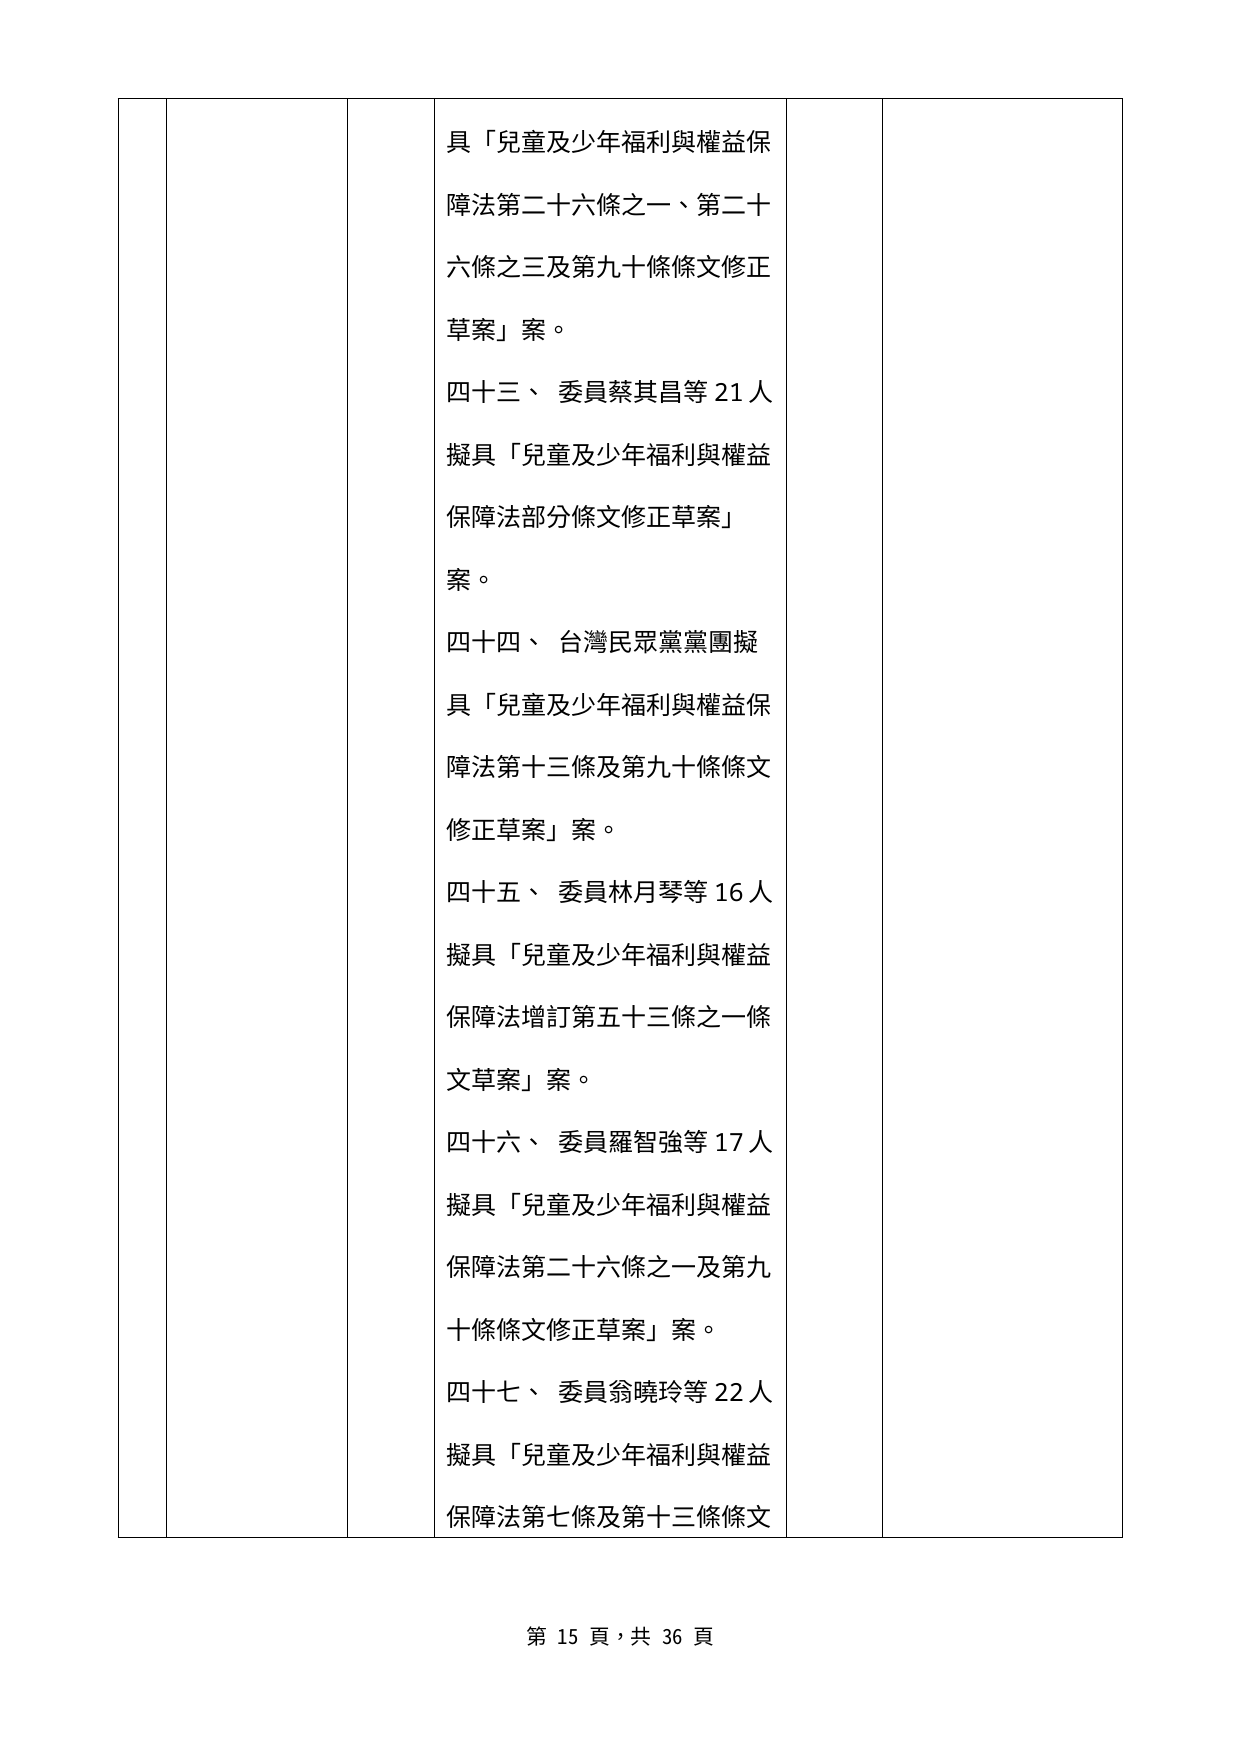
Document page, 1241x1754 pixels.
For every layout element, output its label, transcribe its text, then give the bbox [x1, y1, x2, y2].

table_cell [787, 99, 882, 1537]
table_cell [348, 99, 434, 1537]
table_cell 具「兒童及少年福利與權益保障法第二十六條之一、第二十六條之三及第九十條條文修正草案」案。 四十三、 委員蔡其昌等21人擬具「兒童及少年福利與權益保障法部分條文修正草案」案。 四十四、 台灣民眾黨黨團擬具「兒童及少年福利與權益保障法第十三條及第九十條條文修正草案」案。 四十五、 委員林月琴等16人擬具「兒童及少年福利與權益保障法增訂第五十三條之一條文草案」案。 四十六、 委員羅智強等17人擬具「兒童及少年福利與權益保障法第二十六條之一及第九十條條文修正草案」案。 四十七、 委員翁曉玲等22人擬具「兒童及少年福利與權益保障法第七條及第十三條條文 [435, 99, 786, 1537]
table_cell [167, 99, 347, 1537]
table_cell [119, 99, 166, 1537]
table_cell [883, 99, 1122, 1537]
